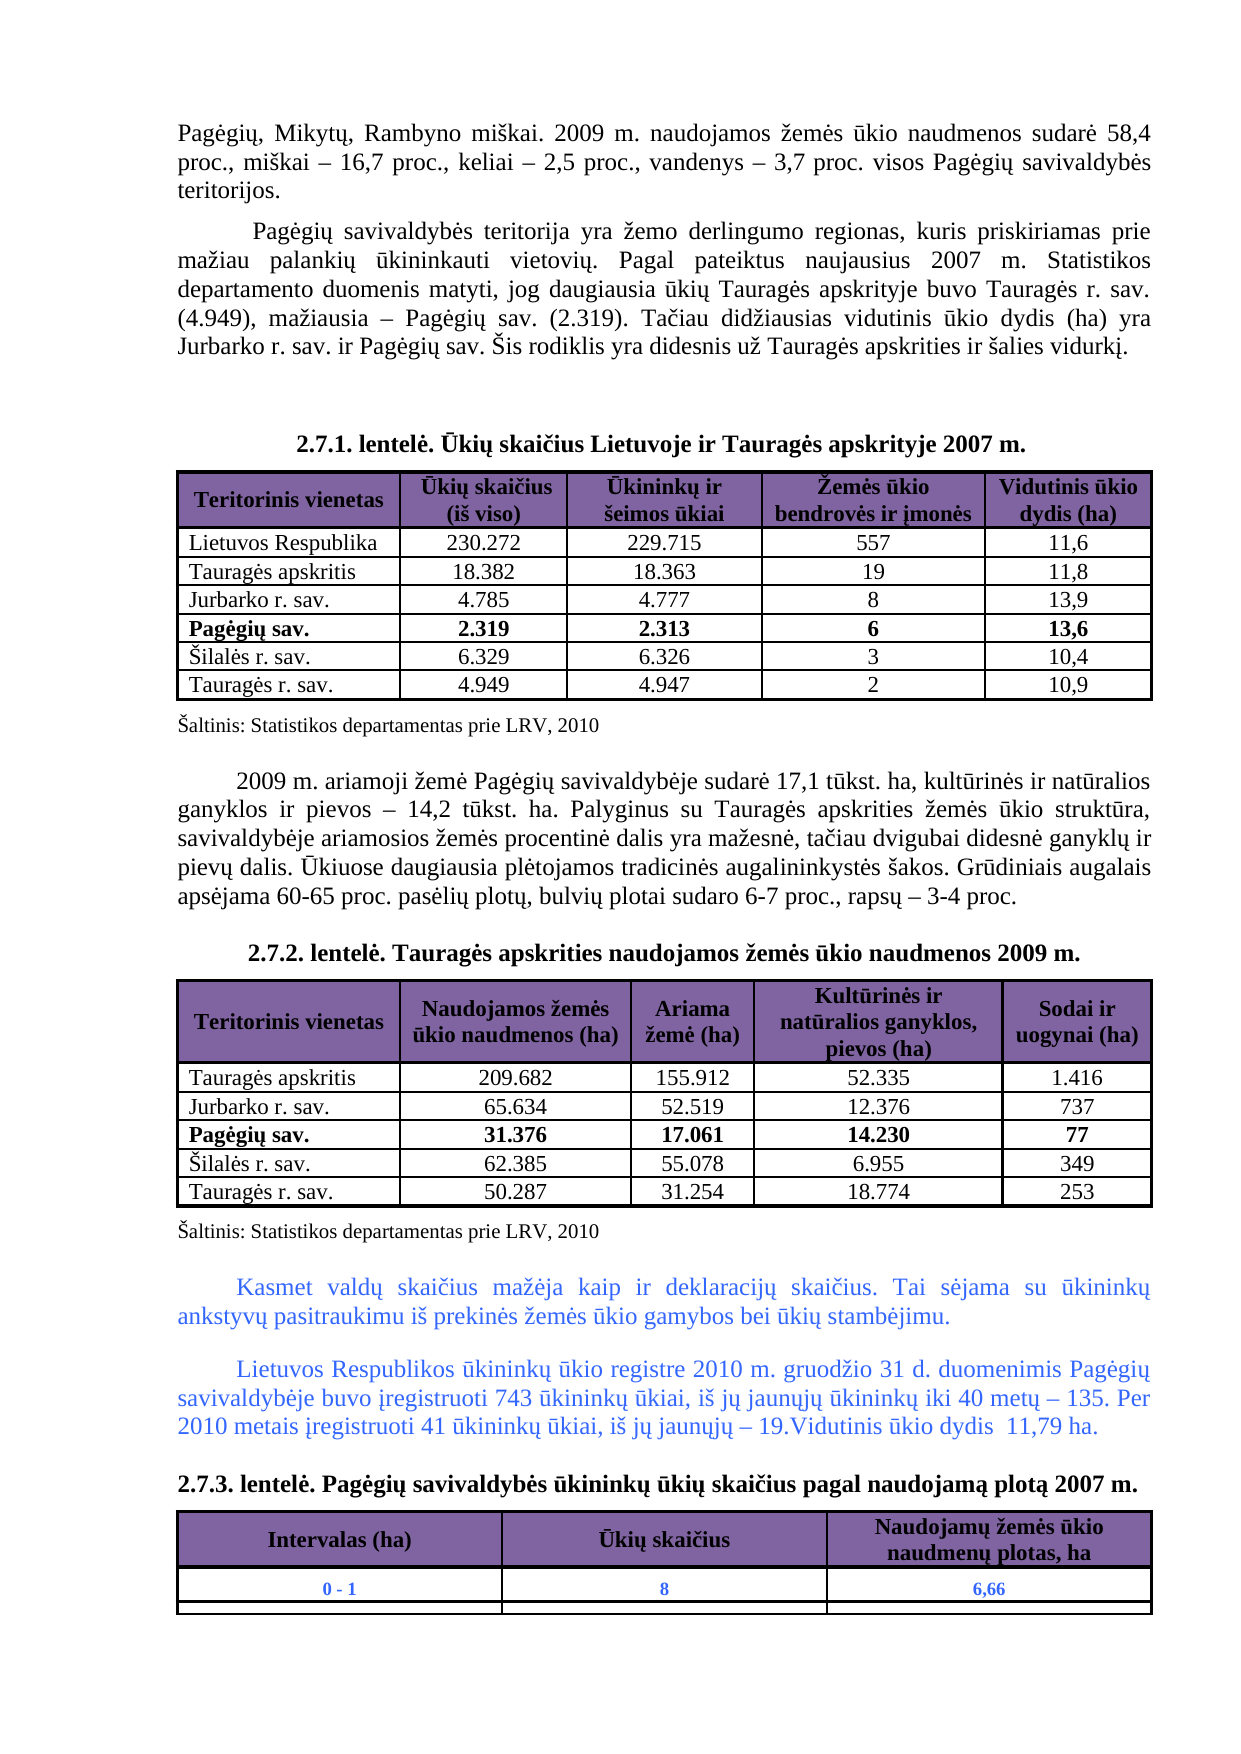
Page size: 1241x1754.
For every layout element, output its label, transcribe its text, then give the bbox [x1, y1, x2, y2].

table_cell Jurbarko r. sav. [179, 1093, 399, 1119]
table_cell 0 - 1 [179, 1569, 501, 1600]
table_header Naudojamos žemės ūkio naudmenos (ha) [401, 982, 630, 1061]
table_cell 6.955 [755, 1150, 1001, 1176]
text Šaltinis: Statistikos departamentas prie LRV, 2010 [177, 1219, 1152, 1243]
table_cell 11,6 [986, 529, 1150, 556]
text Šaltinis: Statistikos departamentas prie LRV, 2010 [177, 713, 1152, 737]
table_header Vidutinis ūkio dydis (ha) [986, 474, 1150, 526]
text 2.7.1. lentelė. Ūkių skaičius Lietuvoje ir Tauragės apskrityje 2007 m. [177, 429, 1152, 458]
table_header Intervalas (ha) [179, 1513, 501, 1565]
table_header Naudojamų žemės ūkio naudmenų plotas, ha [828, 1513, 1150, 1565]
table_cell 52.519 [632, 1093, 753, 1119]
table_cell 12.376 [755, 1093, 1001, 1119]
table_cell 10,9 [986, 671, 1150, 698]
table_cell 31.254 [632, 1178, 753, 1204]
table_header Teritorinis vienetas [179, 982, 399, 1061]
table_cell 77 [1004, 1121, 1150, 1147]
table_cell 62.385 [401, 1150, 630, 1176]
table_cell 209.682 [401, 1064, 630, 1091]
table_cell 11,8 [986, 558, 1150, 584]
table_cell Pagėgių sav. [179, 615, 399, 641]
table_cell 6.326 [568, 643, 761, 669]
table_cell 2 [763, 671, 984, 698]
table_cell [179, 1603, 501, 1612]
table_header Teritorinis vienetas [179, 474, 399, 526]
table_cell 65.634 [401, 1093, 630, 1119]
table_header Ūkių skaičius [503, 1513, 826, 1565]
table_cell 2.319 [401, 615, 566, 641]
table_cell Lietuvos Respublika [179, 529, 399, 556]
table_cell [828, 1603, 1150, 1612]
table_header Ūkių skaičius (iš viso) [401, 474, 566, 526]
text 2009 m. ariamoji žemė Pagėgių savivaldybėje sudarė 17,1 tūkst. ha, kultūrinės ir natūralios ganyklos ir pievos – 14,2 tūkst. ha. Palyginus su Tauragės apskrities žemės ūkio struktūra, savivaldybėje ariamosios žemės procentinė dalis yra mažesnė, tačiau dvigubai didesnė ganyklų ir pievų dalis. Ūkiuose daugiausia plėtojamos tradicinės augalininkystės šakos. Grūdiniais augalais apsėjama 60-65 proc. pasėlių plotų, bulvių plotai sudaro 6-7 proc., rapsų – 3-4 proc. [177, 766, 1152, 909]
table_cell 50.287 [401, 1178, 630, 1204]
table_cell 52.335 [755, 1064, 1001, 1091]
table_cell 6.329 [401, 643, 566, 669]
table_cell 18.774 [755, 1178, 1001, 1204]
table_cell 4.785 [401, 586, 566, 612]
table_cell 4.947 [568, 671, 761, 698]
table_cell 31.376 [401, 1121, 630, 1147]
table_cell 14.230 [755, 1121, 1001, 1147]
table_cell Tauragės apskritis [179, 1064, 399, 1091]
table_cell Pagėgių sav. [179, 1121, 399, 1147]
table_cell Šilalės r. sav. [179, 1150, 399, 1176]
text Pagėgių, Mikytų, Rambyno miškai. 2009 m. naudojamos žemės ūkio naudmenos sudarė 58,4 proc., miškai – 16,7 proc., keliai – 2,5 proc., vandenys – 3,7 proc. visos Pagėgių savivaldybės teritorijos. [177, 118, 1152, 204]
table_cell 1.416 [1004, 1064, 1150, 1091]
table_cell 253 [1004, 1178, 1150, 1204]
table_cell 13,9 [986, 586, 1150, 612]
table_cell 3 [763, 643, 984, 669]
table_cell Tauragės r. sav. [179, 1178, 399, 1204]
table_header Ūkininkų ir šeimos ūkiai [568, 474, 761, 526]
table_cell Šilalės r. sav. [179, 643, 399, 669]
table_cell 229.715 [568, 529, 761, 556]
table_cell 8 [763, 586, 984, 612]
text Kasmet valdų skaičius mažėja kaip ir deklaracijų skaičius. Tai sėjama su ūkininkų ankstyvų pasitraukimu iš prekinės žemės ūkio gamybos bei ūkių stambėjimu. [177, 1272, 1152, 1330]
table_cell Jurbarko r. sav. [179, 586, 399, 612]
table_cell 2.313 [568, 615, 761, 641]
table_header Žemės ūkio bendrovės ir įmonės [763, 474, 984, 526]
table_header Ariama žemė (ha) [632, 982, 753, 1061]
table_cell 18.363 [568, 558, 761, 584]
table_cell 557 [763, 529, 984, 556]
text 2.7.3. lentelė. Pagėgių savivaldybės ūkininkų ūkių skaičius pagal naudojamą plotą 2007 m. [177, 1469, 1152, 1498]
table_cell 55.078 [632, 1150, 753, 1176]
table_cell 8 [503, 1569, 826, 1600]
table_cell [503, 1603, 826, 1612]
table_cell 4.777 [568, 586, 761, 612]
table_cell 18.382 [401, 558, 566, 584]
text 2.7.2. lentelė. Tauragės apskrities naudojamos žemės ūkio naudmenos 2009 m. [177, 938, 1152, 967]
table_cell 230.272 [401, 529, 566, 556]
table_cell 13,6 [986, 615, 1150, 641]
table_header Kultūrinės ir natūralios ganyklos, pievos (ha) [755, 982, 1001, 1061]
table_cell 4.949 [401, 671, 566, 698]
table_cell 10,4 [986, 643, 1150, 669]
table_cell 737 [1004, 1093, 1150, 1119]
table_header Sodai ir uogynai (ha) [1004, 982, 1150, 1061]
table_cell 349 [1004, 1150, 1150, 1176]
text Lietuvos Respublikos ūkininkų ūkio registre 2010 m. gruodžio 31 d. duomenimis Pagėgių savivaldybėje buvo įregistruoti 743 ūkininkų ūkiai, iš jų jaunųjų ūkininkų iki 40 metų – 135. Per 2010 metais įregistruoti 41 ūkininkų ūkiai, iš jų jaunųjų – 19.Vidutinis ūkio dydis 11,79 ha. [177, 1354, 1152, 1440]
text Pagėgių savivaldybės teritorija yra žemo derlingumo regionas, kuris priskiriamas prie mažiau palankių ūkininkauti vietovių. Pagal pateiktus naujausius 2007 m. Statistikos departamento duomenis matyti, jog daugiausia ūkių Tauragės apskrityje buvo Tauragės r. sav. (4.949), mažiausia – Pagėgių sav. (2.319). Tačiau didžiausias vidutinis ūkio dydis (ha) yra Jurbarko r. sav. ir Pagėgių sav. Šis rodiklis yra didesnis už Tauragės apskrities ir šalies vidurkį. [177, 216, 1152, 360]
table_cell 17.061 [632, 1121, 753, 1147]
table_cell Tauragės r. sav. [179, 671, 399, 698]
table_cell 19 [763, 558, 984, 584]
table_cell 6,66 [828, 1569, 1150, 1600]
table_cell 6 [763, 615, 984, 641]
table_cell 155.912 [632, 1064, 753, 1091]
table_cell Tauragės apskritis [179, 558, 399, 584]
